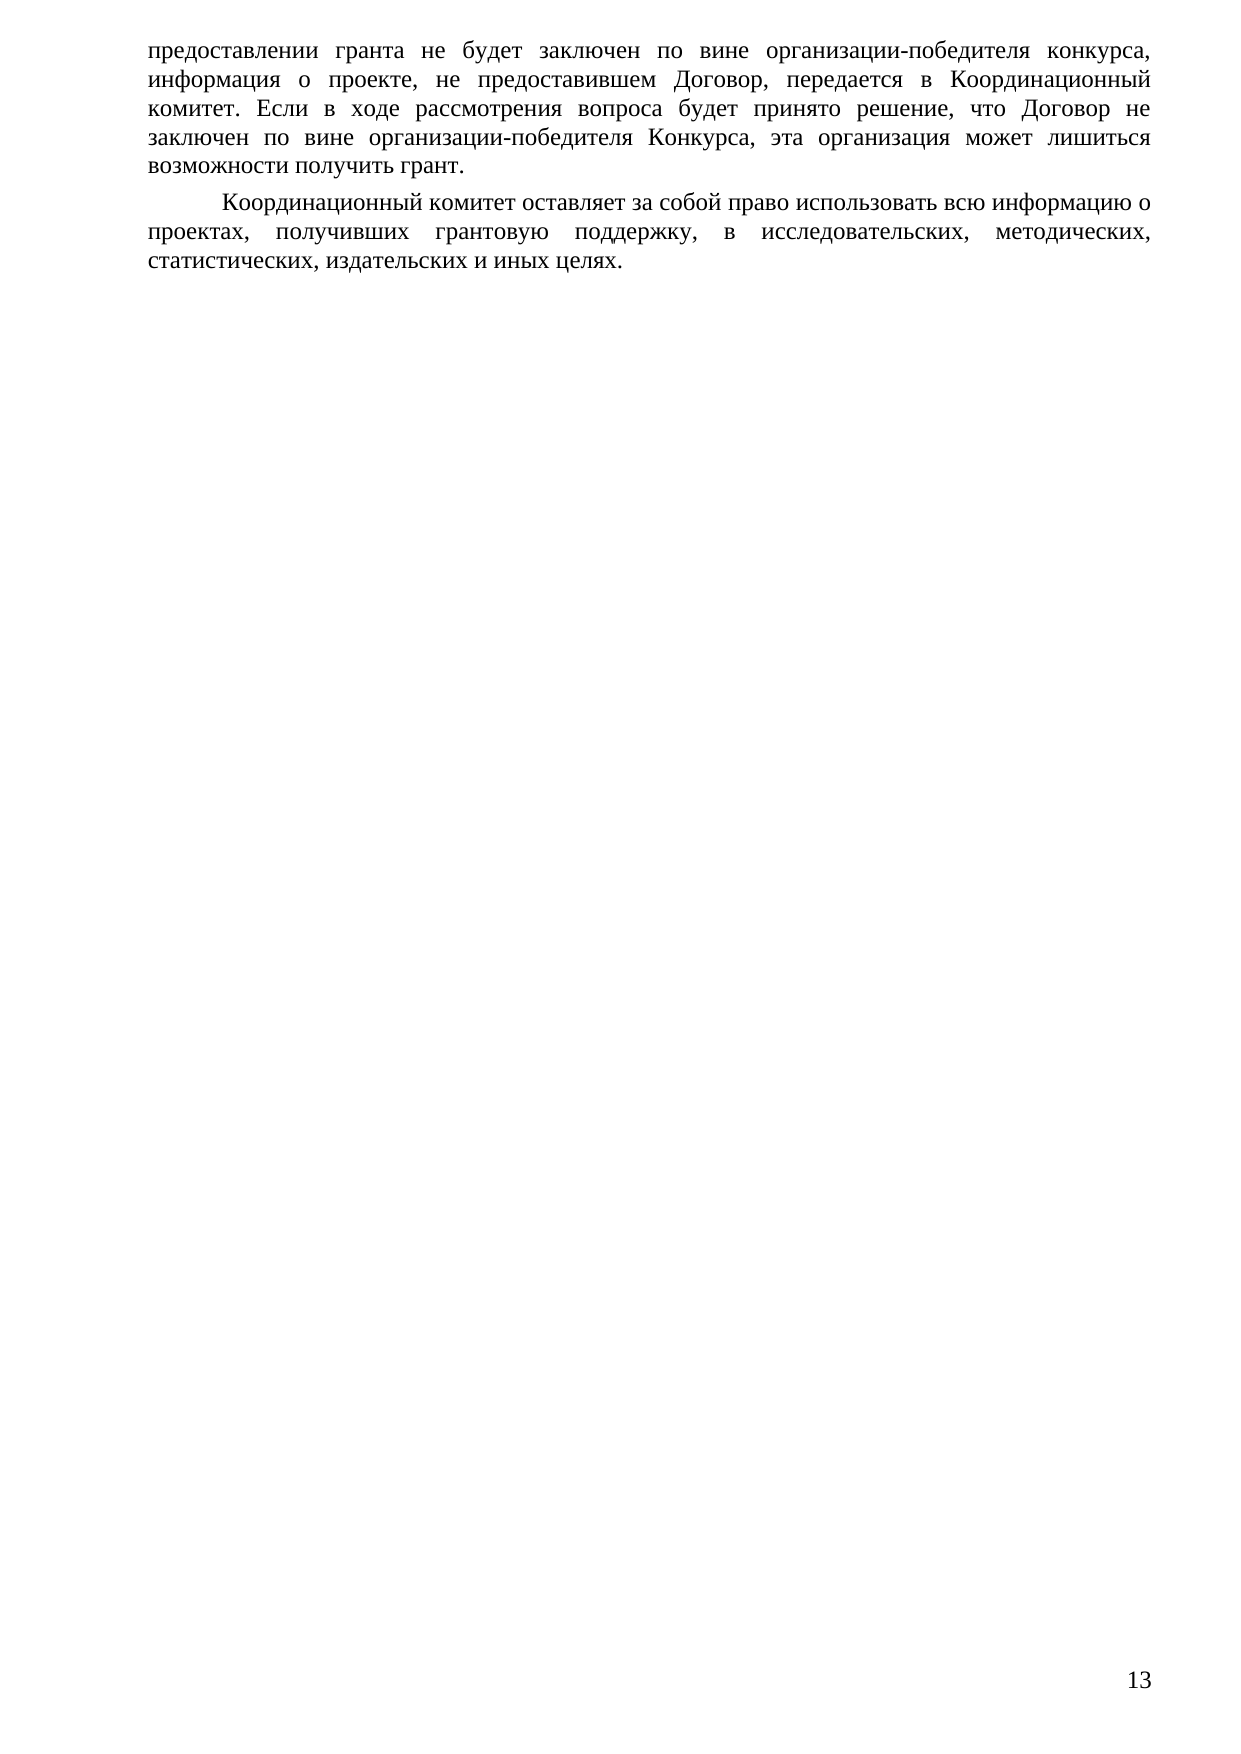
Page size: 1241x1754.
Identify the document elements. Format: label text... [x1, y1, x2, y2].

text Координационный комитет оставляет за собой право использовать всю информацию о проектах, получивших грантовую поддержку, в исследовательских, методических, статистических, издательских и иных целях. [148, 187, 1152, 274]
text предоставлении гранта не будет заключен по вине организации-победителя конкурса, информация о проекте, не предоставившем Договор, передается в Координационный комитет. Если в ходе рассмотрения вопроса будет принято решение, что Договор не заключен по вине организации-победителя Конкурса, эта организация может лишиться возможности получить грант. [148, 35, 1152, 179]
